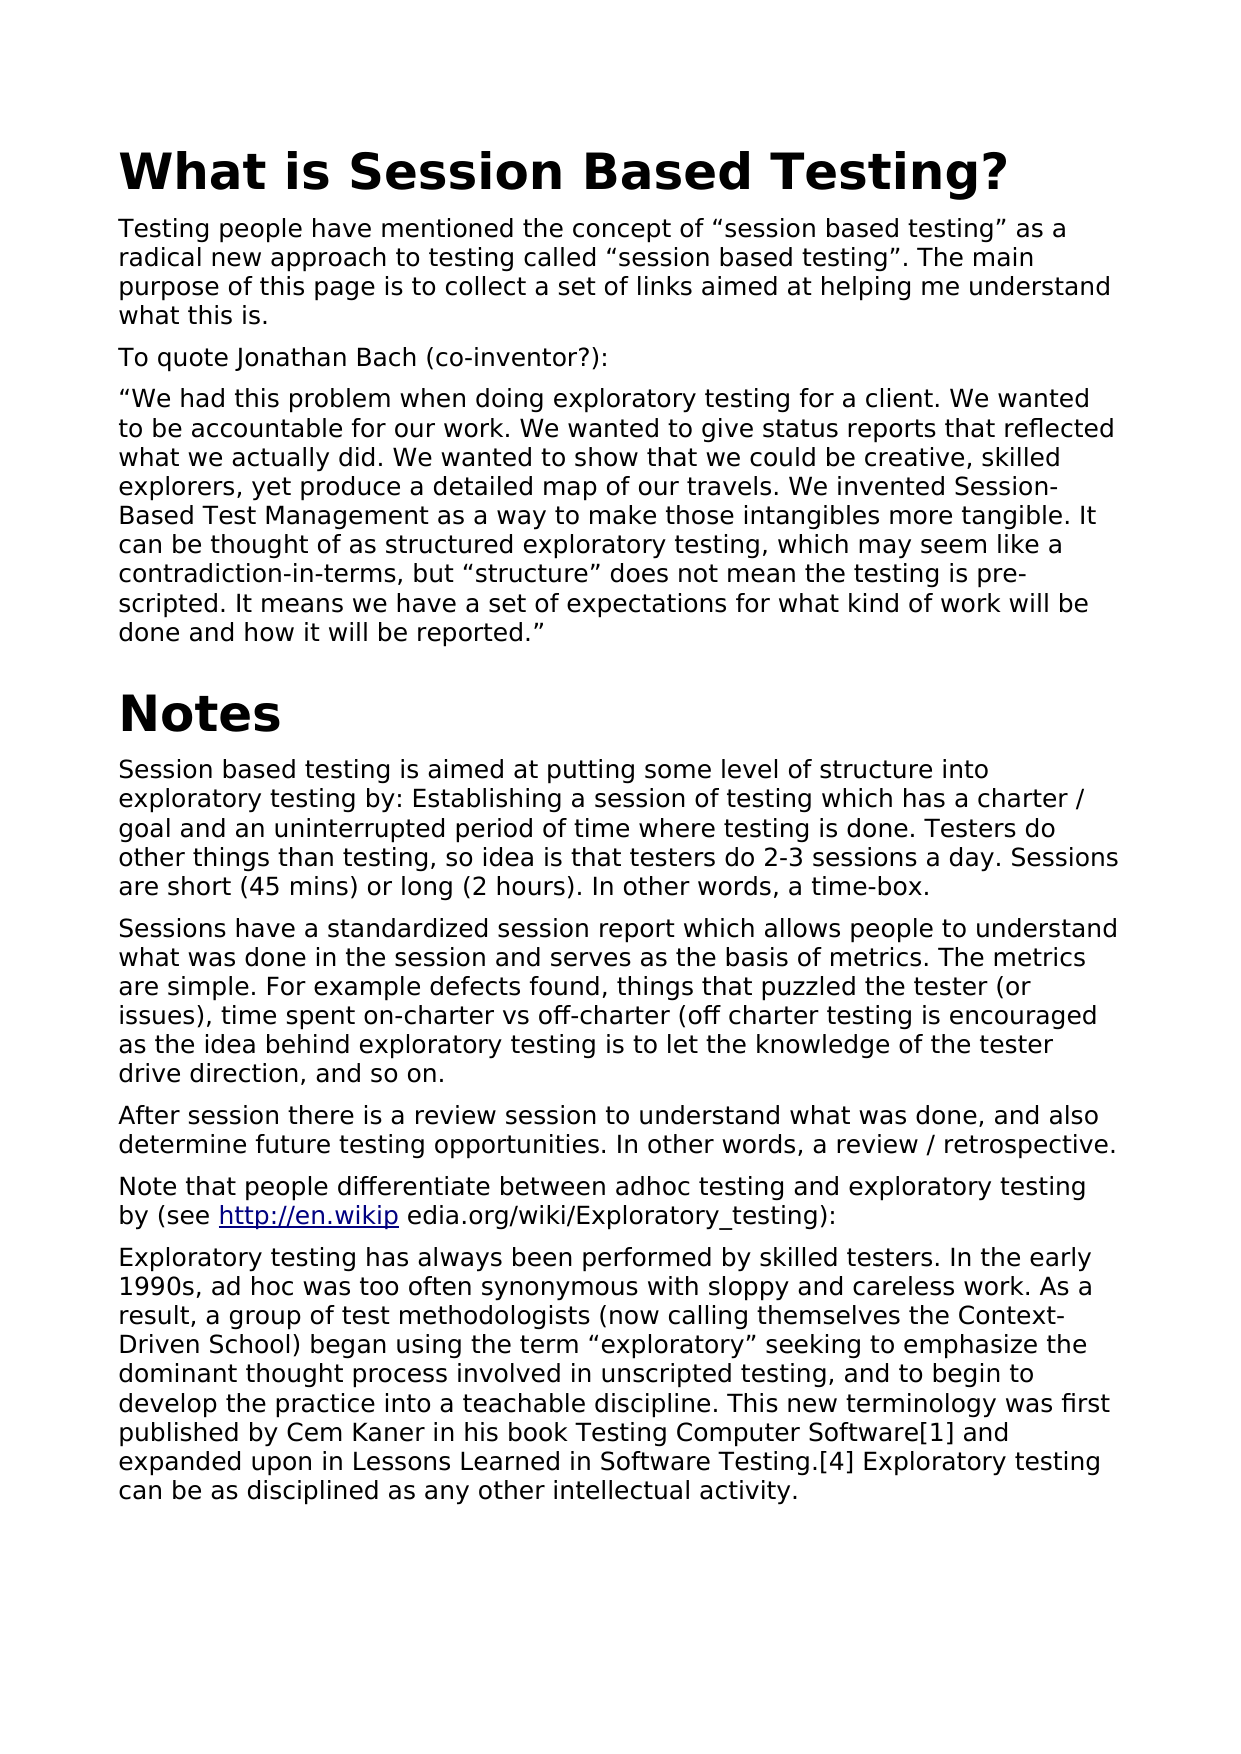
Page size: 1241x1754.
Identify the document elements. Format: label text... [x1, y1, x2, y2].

subtitle Notes [118, 685, 1122, 743]
text Exploratory testing has always been performed by skilled testers. In the early 1990s, ad hoc was too often synonymous with sloppy and careless work. As a result, a group of test methodologists (now calling themselves the Context-Driven School) began using the term “exploratory” seeking to emphasize the dominant thought process involved in unscripted testing, and to begin to develop the practice into a teachable discipline. This new terminology was first published by Cem Kaner in his book Testing Computer Software[1] and expanded upon in Lessons Learned in Software Testing.[4] Exploratory testing can be as disciplined as any other intellectual activity. [118, 1243, 1122, 1505]
text “We had this problem when doing exploratory testing for a client. We wanted to be accountable for our work. We wanted to give status reports that reflected what we actually did. We wanted to show that we could be creative, skilled explorers, yet produce a detailed map of our travels. We invented Session-Based Test Management as a way to make those intangibles more tangible. It can be thought of as structured exploratory testing, which may seem like a contradiction-in-terms, but “structure” does not mean the testing is pre-scripted. It means we have a set of expectations for what kind of work will be done and how it will be reported.” [118, 385, 1122, 647]
text Sessions have a standardized session report which allows people to understand what was done in the session and serves as the basis of metrics. The metrics are simple. For example defects found, things that puzzled the tester (or issues), time spent on-charter vs off-charter (off charter testing is encouraged as the idea behind exploratory testing is to let the knowledge of the tester drive direction, and so on. [118, 914, 1122, 1089]
text Session based testing is aimed at putting some level of structure into exploratory testing by: Establishing a session of testing which has a charter / goal and an uninterrupted period of time where testing is done. Testers do other things than testing, so idea is that testers do 2-3 sessions a day. Sessions are short (45 mins) or long (2 hours). In other words, a time-box. [118, 755, 1122, 901]
text Note that people differentiate between adhoc testing and exploratory testing by (see http://en.wikip edia.org/wiki/Exploratory_testing): [118, 1172, 1122, 1230]
text Testing people have mentioned the concept of “session based testing” as a radical new approach to testing called “session based testing”. The main purpose of this page is to collect a set of links aimed at helping me understand what this is. [118, 214, 1122, 331]
text After session there is a review session to understand what was done, and also determine future testing opportunities. In other words, a review / retrospective. [118, 1101, 1122, 1159]
subtitle What is Session Based Testing? [118, 143, 1122, 201]
text To quote Jonathan Bach (co-inventor?): [118, 343, 1122, 372]
